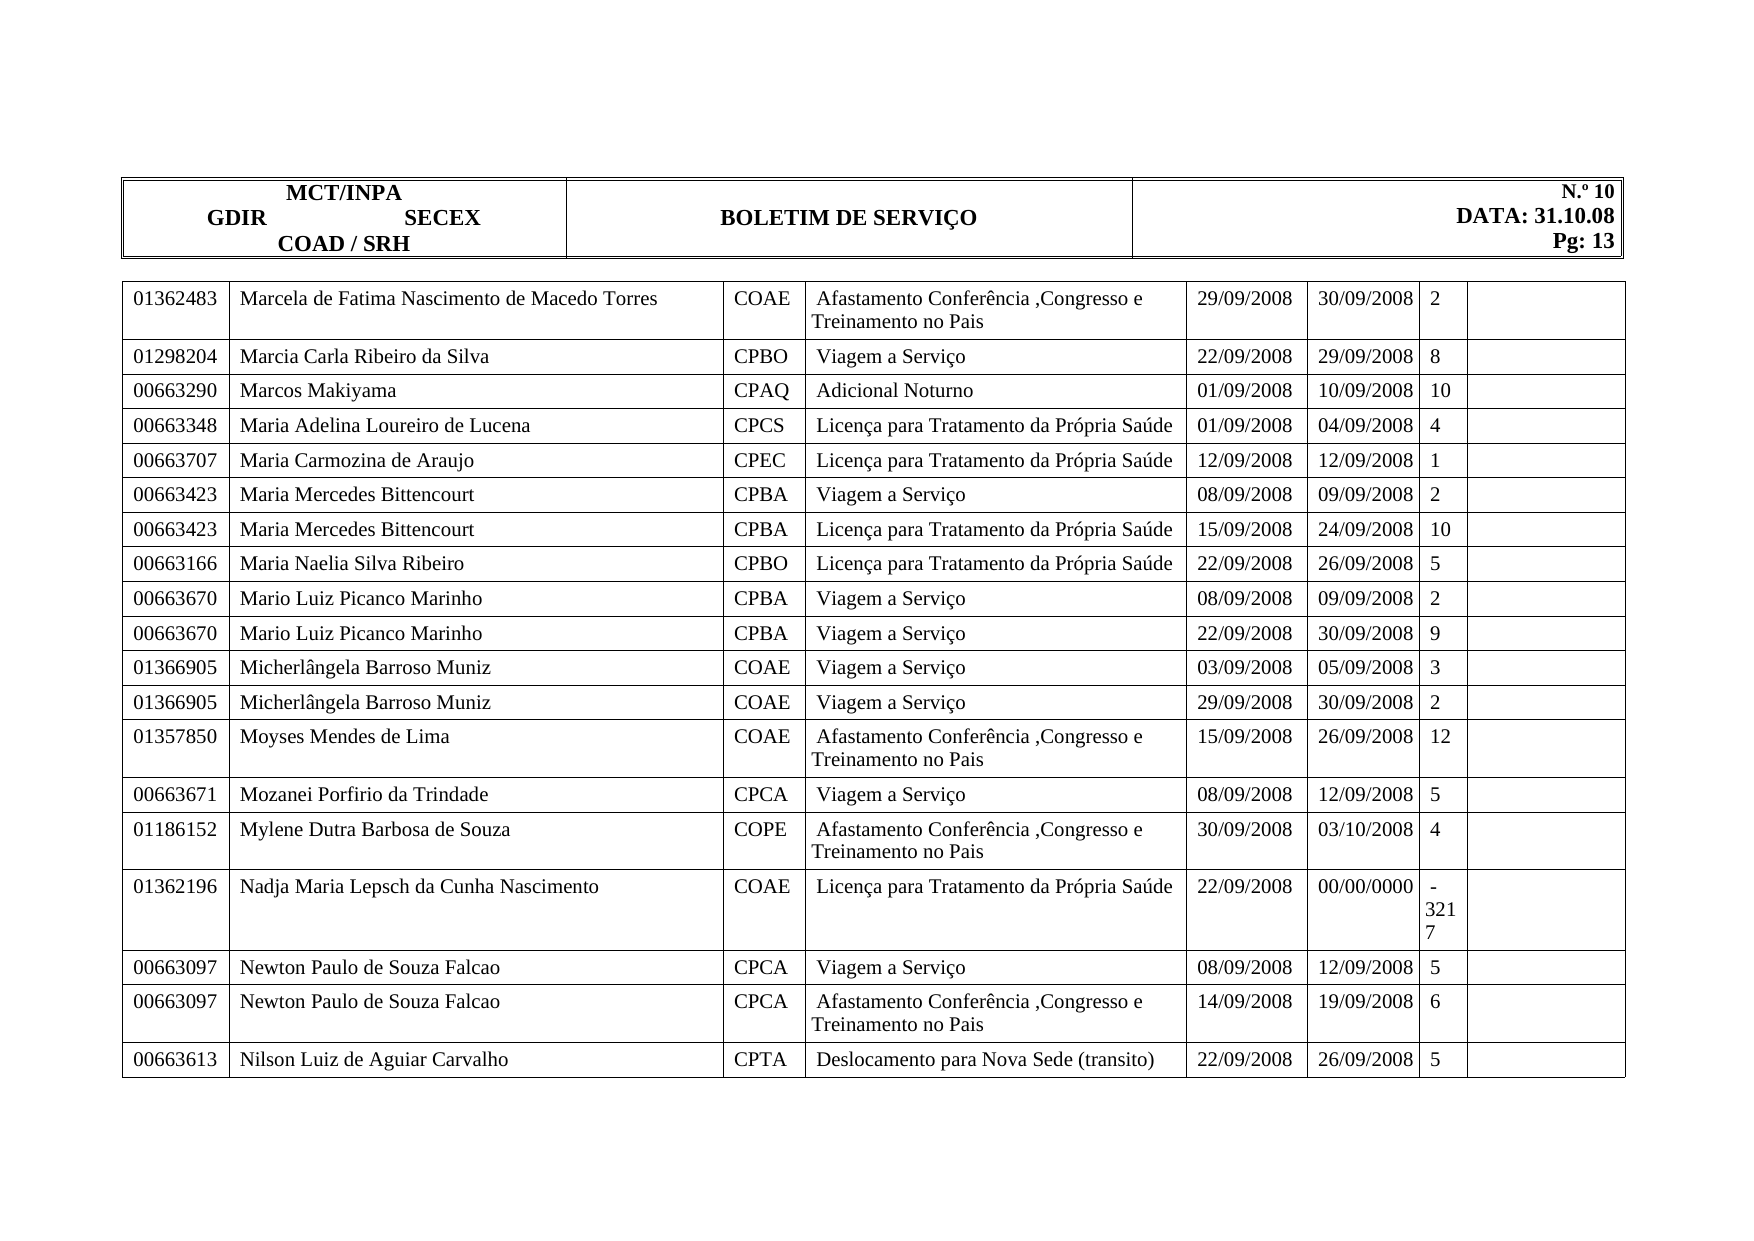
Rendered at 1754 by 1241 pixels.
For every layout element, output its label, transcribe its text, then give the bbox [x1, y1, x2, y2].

table_header COAE [724, 282, 805, 339]
table_cell [1468, 582, 1625, 616]
table_cell 12/09/2008 [1308, 778, 1419, 812]
table_cell [1468, 513, 1625, 546]
table_cell Viagem a Serviço [806, 582, 1186, 616]
table_cell CPCA [724, 778, 805, 812]
table_cell Licença para Tratamento da Própria Saúde [806, 547, 1186, 581]
table_cell [1468, 547, 1625, 581]
table_header Marcela de Fatima Nascimento de Macedo Torres [230, 282, 723, 339]
table_cell [1468, 617, 1625, 650]
table_cell CPBO [724, 340, 805, 373]
table_cell Marcia Carla Ribeiro da Silva [230, 340, 723, 373]
table_cell 01366905 [123, 686, 229, 719]
table_cell 30/09/2008 [1308, 686, 1419, 719]
table_cell [1468, 686, 1625, 719]
table_cell 05/09/2008 [1308, 651, 1419, 685]
table_header MCT/INPA GDIR SECEX COAD / SRH [124, 181, 566, 256]
table_cell COAE [724, 720, 805, 777]
table_cell 04/09/2008 [1308, 409, 1419, 443]
table_cell [1468, 985, 1625, 1042]
table_cell 14/09/2008 [1187, 985, 1307, 1042]
table_cell Nilson Luiz de Aguiar Carvalho [230, 1043, 723, 1077]
table_cell 03/10/2008 [1308, 813, 1419, 869]
table_cell 01/09/2008 [1187, 409, 1307, 443]
table_cell 4 [1420, 409, 1467, 443]
table_cell 00663423 [123, 478, 229, 512]
table_cell 12/09/2008 [1187, 444, 1307, 477]
table_cell 22/09/2008 [1187, 617, 1307, 650]
table_cell 6 [1420, 985, 1467, 1042]
table_cell Licença para Tratamento da Própria Saúde [806, 513, 1186, 546]
table_cell [1468, 340, 1625, 373]
table_cell Viagem a Serviço [806, 651, 1186, 685]
table_cell 30/09/2008 [1308, 617, 1419, 650]
table_cell 26/09/2008 [1308, 720, 1419, 777]
table_cell 12/09/2008 [1308, 444, 1419, 477]
table_cell [1468, 444, 1625, 477]
table_cell Marcos Makiyama [230, 375, 723, 408]
table_cell 2 [1420, 686, 1467, 719]
table_cell Viagem a Serviço [806, 617, 1186, 650]
table_cell CPCA [724, 951, 805, 984]
table_cell Afastamento Conferência ,Congresso e Treinamento no Pais [806, 720, 1186, 777]
table_cell Maria Naelia Silva Ribeiro [230, 547, 723, 581]
table_cell COAE [724, 870, 805, 950]
table_cell [1468, 778, 1625, 812]
table_cell 29/09/2008 [1308, 340, 1419, 373]
table_cell Maria Adelina Loureiro de Lucena [230, 409, 723, 443]
table_cell Newton Paulo de Souza Falcao [230, 951, 723, 984]
table_cell 22/09/2008 [1187, 870, 1307, 950]
table_cell Maria Carmozina de Araujo [230, 444, 723, 477]
table_cell 8 [1420, 340, 1467, 373]
table_cell 01357850 [123, 720, 229, 777]
table_cell 26/09/2008 [1308, 547, 1419, 581]
table_cell [1468, 375, 1625, 408]
table_cell Licença para Tratamento da Própria Saúde [806, 444, 1186, 477]
table_cell 2 [1420, 582, 1467, 616]
table_cell Micherlângela Barroso Muniz [230, 686, 723, 719]
table_cell 5 [1420, 778, 1467, 812]
table_cell 29/09/2008 [1187, 686, 1307, 719]
table_cell [1468, 409, 1625, 443]
table_cell 01/09/2008 [1187, 375, 1307, 408]
table_cell CPBA [724, 513, 805, 546]
table_cell 10 [1420, 375, 1467, 408]
table_header 30/09/2008 [1308, 282, 1419, 339]
table_cell Viagem a Serviço [806, 686, 1186, 719]
table_cell 09/09/2008 [1308, 478, 1419, 512]
table_cell 09/09/2008 [1308, 582, 1419, 616]
table_cell COAE [724, 686, 805, 719]
table_cell 15/09/2008 [1187, 513, 1307, 546]
table_cell Afastamento Conferência ,Congresso e Treinamento no Pais [806, 813, 1186, 869]
table_cell Mario Luiz Picanco Marinho [230, 582, 723, 616]
table_header Afastamento Conferência ,Congresso e Treinamento no Pais [806, 282, 1186, 339]
table_cell 01186152 [123, 813, 229, 869]
table_cell 26/09/2008 [1308, 1043, 1419, 1077]
table_cell Mozanei Porfirio da Trindade [230, 778, 723, 812]
table_cell CPBA [724, 478, 805, 512]
table_cell 00663423 [123, 513, 229, 546]
table_cell 22/09/2008 [1187, 547, 1307, 581]
table_cell Viagem a Serviço [806, 340, 1186, 373]
table_cell 3 [1420, 651, 1467, 685]
table_cell COPE [724, 813, 805, 869]
table_cell Viagem a Serviço [806, 951, 1186, 984]
table_cell Viagem a Serviço [806, 778, 1186, 812]
table_cell 12/09/2008 [1308, 951, 1419, 984]
table_cell 00663671 [123, 778, 229, 812]
table_header 01362483 [123, 282, 229, 339]
table_cell [1468, 651, 1625, 685]
table_cell 00663670 [123, 582, 229, 616]
table_cell 00/00/0000 [1308, 870, 1419, 950]
table_cell CPEC [724, 444, 805, 477]
table_header BOLETIM DE SERVIÇO [567, 181, 1132, 256]
table_cell 5 [1420, 547, 1467, 581]
table_cell Deslocamento para Nova Sede (transito) [806, 1043, 1186, 1077]
table_cell Maria Mercedes Bittencourt [230, 513, 723, 546]
table_cell COAE [724, 651, 805, 685]
table_cell 12 [1420, 720, 1467, 777]
table_cell 01366905 [123, 651, 229, 685]
table_cell Afastamento Conferência ,Congresso e Treinamento no Pais [806, 985, 1186, 1042]
table_cell Viagem a Serviço [806, 478, 1186, 512]
table_cell Mario Luiz Picanco Marinho [230, 617, 723, 650]
table_cell CPBO [724, 547, 805, 581]
table_cell 15/09/2008 [1187, 720, 1307, 777]
table_cell 00663707 [123, 444, 229, 477]
table_header 2 [1420, 282, 1467, 339]
table_cell 30/09/2008 [1187, 813, 1307, 869]
table_cell Licença para Tratamento da Própria Saúde [806, 870, 1186, 950]
table_header N.º 10 DATA: 31.10.08 Pg: 13 [1133, 181, 1621, 256]
table_header [1468, 282, 1625, 339]
table_cell 01362196 [123, 870, 229, 950]
table_cell 5 [1420, 1043, 1467, 1077]
table_cell Moyses Mendes de Lima [230, 720, 723, 777]
table_cell [1468, 1043, 1625, 1077]
table_cell 9 [1420, 617, 1467, 650]
table_cell CPTA [724, 1043, 805, 1077]
table_cell Mylene Dutra Barbosa de Souza [230, 813, 723, 869]
table_cell 08/09/2008 [1187, 582, 1307, 616]
table_cell 22/09/2008 [1187, 1043, 1307, 1077]
table_cell Licença para Tratamento da Própria Saúde [806, 409, 1186, 443]
table_cell 22/09/2008 [1187, 340, 1307, 373]
table_cell [1468, 813, 1625, 869]
table_cell [1468, 478, 1625, 512]
table_cell [1468, 951, 1625, 984]
table_cell CPAQ [724, 375, 805, 408]
table_cell 01298204 [123, 340, 229, 373]
table_cell 00663613 [123, 1043, 229, 1077]
table_cell CPCS [724, 409, 805, 443]
table_cell 1 [1420, 444, 1467, 477]
table_cell CPCA [724, 985, 805, 1042]
table_cell [1468, 870, 1625, 950]
table_cell Adicional Noturno [806, 375, 1186, 408]
table_cell 5 [1420, 951, 1467, 984]
table_cell Maria Mercedes Bittencourt [230, 478, 723, 512]
table_cell Nadja Maria Lepsch da Cunha Nascimento [230, 870, 723, 950]
table_cell -3217 [1420, 870, 1467, 950]
table_cell 2 [1420, 478, 1467, 512]
table_cell CPBA [724, 582, 805, 616]
table_header 29/09/2008 [1187, 282, 1307, 339]
table_cell Micherlângela Barroso Muniz [230, 651, 723, 685]
table_cell 00663348 [123, 409, 229, 443]
table_cell 00663290 [123, 375, 229, 408]
table_cell 08/09/2008 [1187, 778, 1307, 812]
table_cell 00663097 [123, 985, 229, 1042]
table_cell 03/09/2008 [1187, 651, 1307, 685]
table_cell 10/09/2008 [1308, 375, 1419, 408]
table_cell 24/09/2008 [1308, 513, 1419, 546]
table_cell 10 [1420, 513, 1467, 546]
table_cell 00663670 [123, 617, 229, 650]
table_cell 08/09/2008 [1187, 951, 1307, 984]
table_cell 00663097 [123, 951, 229, 984]
table_cell 19/09/2008 [1308, 985, 1419, 1042]
table_cell [1468, 720, 1625, 777]
table_cell 00663166 [123, 547, 229, 581]
table_cell CPBA [724, 617, 805, 650]
table_cell Newton Paulo de Souza Falcao [230, 985, 723, 1042]
table_cell 4 [1420, 813, 1467, 869]
table_cell 08/09/2008 [1187, 478, 1307, 512]
